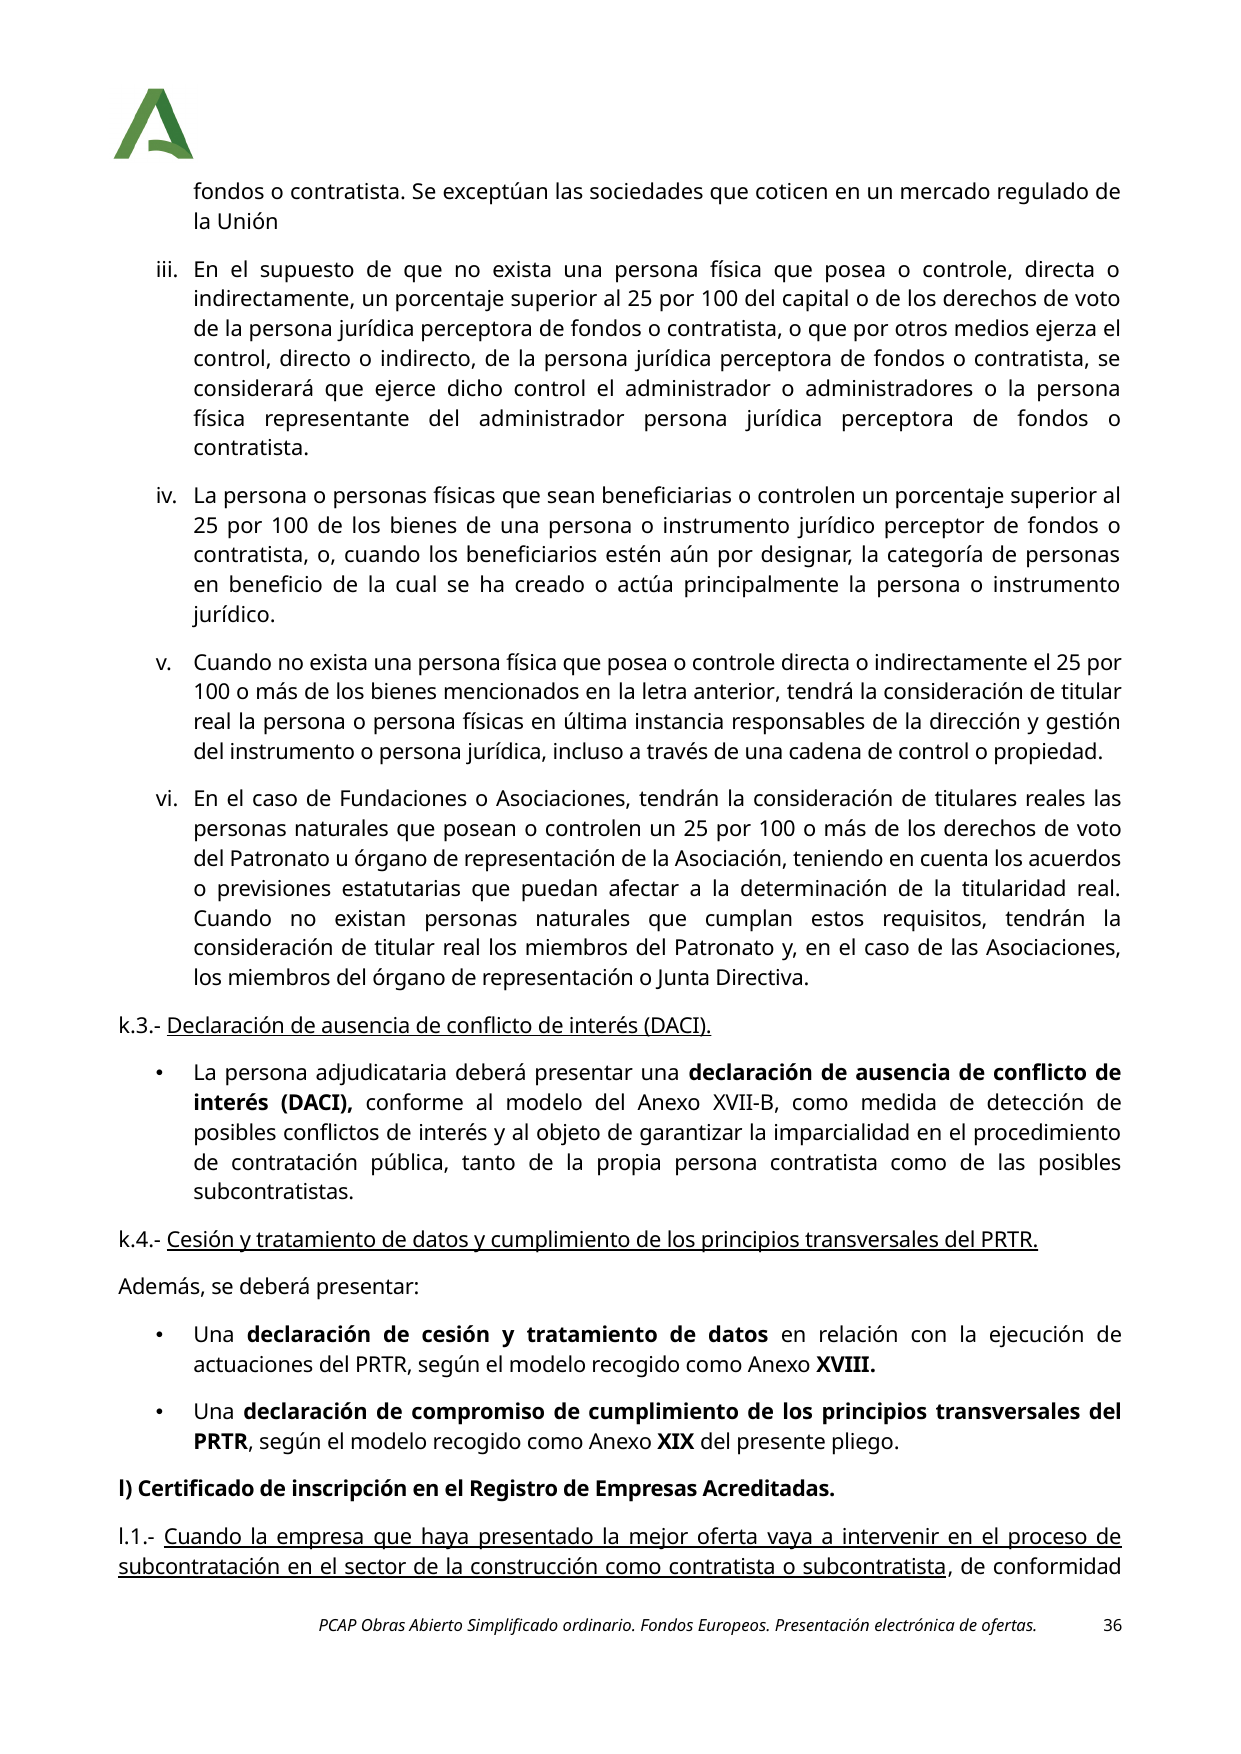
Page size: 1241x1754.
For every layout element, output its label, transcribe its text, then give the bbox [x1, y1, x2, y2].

list La persona o personas físicas que sean beneficiarias o controlen un porcentaje superior al 25 por 100 de los bienes de una persona o instrumento jurídico perceptor de fondos o contratista, o, cuando los beneficiarios estén aún por designar, la categoría de personas en beneficio de la cual se ha creado o actúa principalmente la persona o instrumento jurídico. [156, 480, 1122, 629]
list En el caso de Fundaciones o Asociaciones, tendrán la consideración de titulares reales las personas naturales que posean o controlen un 25 por 100 o más de los derechos de voto del Patronato u órgano de representación de la Asociación, teniendo en cuenta los acuerdos o previsiones estatutarias que puedan afectar a la determinación de la titularidad real. Cuando no existan personas naturales que cumplan estos requisitos, tendrán la consideración de titular real los miembros del Patronato y, en el caso de las Asociaciones, los miembros del órgano de representación o Junta Directiva. [156, 783, 1122, 992]
list Una declaración de compromiso de cumplimiento de los principios transversales del PRTR, según el modelo recogido como Anexo XIX del presente pliego. [156, 1396, 1122, 1456]
text Además, se deberá presentar: [118, 1271, 1122, 1301]
text l.1.- Cuando la empresa que haya presentado la mejor oferta vaya a intervenir en el proceso de subcontratación en el sector de la construcción como contratista o subcontratista, de conformidad [118, 1521, 1122, 1581]
list En el supuesto de que no exista una persona física que posea o controle, directa o indirectamente, un porcentaje superior al 25 por 100 del capital o de los derechos de voto de la persona jurídica perceptora de fondos o contratista, o que por otros medios ejerza el control, directo o indirecto, de la persona jurídica perceptora de fondos o contratista, se considerará que ejerce dicho control el administrador o administradores o la persona física representante del administrador persona jurídica perceptora de fondos o contratista. [156, 254, 1122, 462]
text l) Certificado de inscripción en el Registro de Empresas Acreditadas. [118, 1473, 1122, 1503]
list Cuando no exista una persona física que posea o controle directa o indirectamente el 25 por 100 o más de los bienes mencionados en la letra anterior, tendrá la consideración de titular real la persona o persona físicas en última instancia responsables de la dirección y gestión del instrumento o persona jurídica, incluso a través de una cadena de control o propiedad. [156, 647, 1122, 766]
list La persona adjudicataria deberá presentar una declaración de ausencia de conflicto de interés (DACI), conforme al modelo del Anexo XVII-B, como medida de detección de posibles conflictos de interés y al objeto de garantizar la imparcialidad en el procedimiento de contratación pública, tanto de la propia persona contratista como de las posibles subcontratistas. [156, 1057, 1122, 1206]
picture [109, 84, 198, 163]
list fondos o contratista. Se exceptúan las sociedades que coticen en un mercado regulado de la Unión [156, 176, 1122, 236]
list Una declaración de cesión y tratamiento de datos en relación con la ejecución de actuaciones del PRTR, según el modelo recogido como Anexo XVIII. [156, 1319, 1122, 1378]
text k.4.- Cesión y tratamiento de datos y cumplimiento de los principios transversales del PRTR. [118, 1224, 1122, 1254]
text k.3.- Declaración de ausencia de conflicto de interés (DACI). [118, 1010, 1122, 1039]
